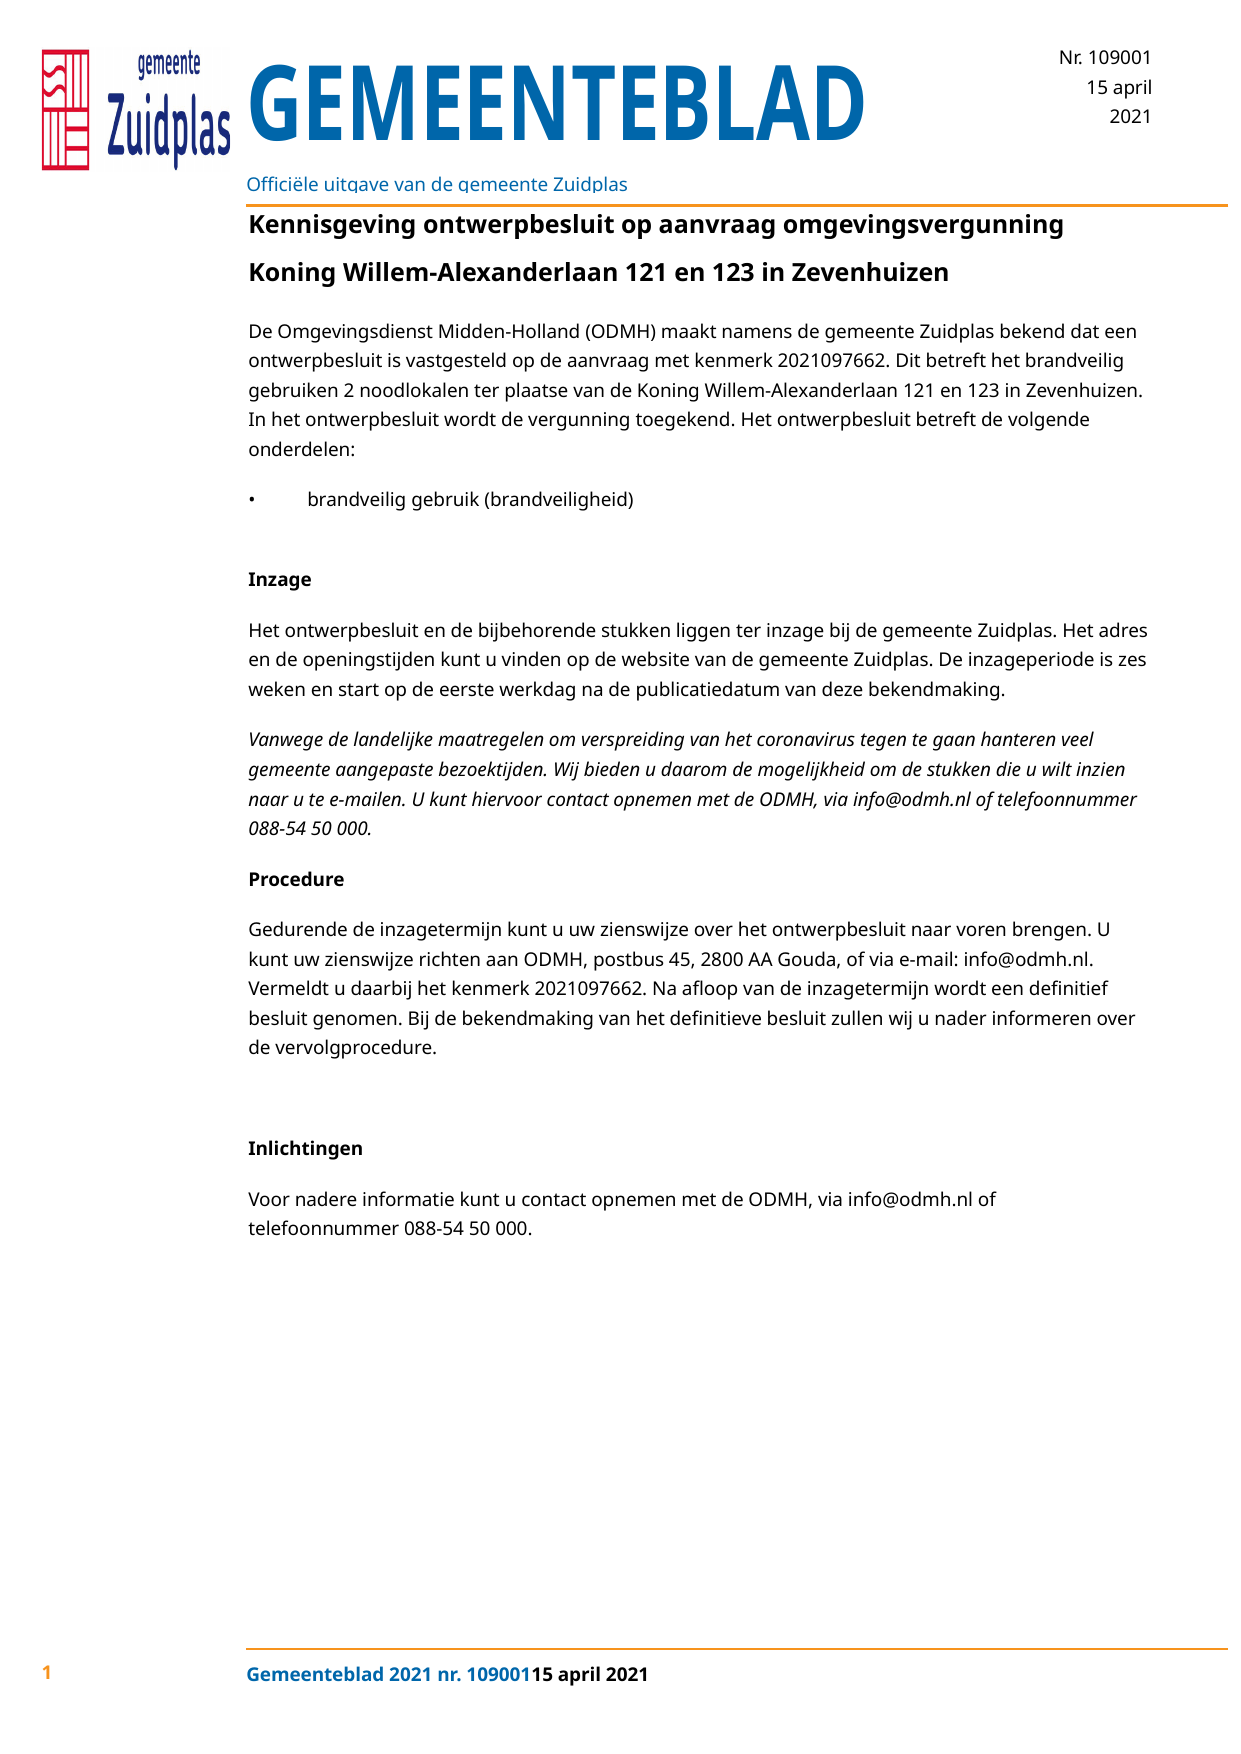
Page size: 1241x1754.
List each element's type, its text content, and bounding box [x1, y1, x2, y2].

text Voor nadere informatie kunt u contact opnemen met de ODMH, via info@odmh.nl of telefoonnummer 088-54 50 000. [248, 1186, 1152, 1241]
text Inzage [248, 567, 1152, 592]
text Procedure [248, 866, 1152, 892]
text Kennisgeving ontwerpbesluit op aanvraag omgevingsvergunning Koning Willem-Alexanderlaan 121 en 123 in Zevenhuizen [248, 207, 1152, 288]
list brandveilig gebruik (brandveiligheid) [248, 487, 1152, 512]
text De Omgevingsdienst Midden-Holland (ODMH) maakt namens de gemeente Zuidplas bekend dat een ontwerpbesluit is vastgesteld op de aanvraag met kenmerk 2021097662. Dit betreft het brandveilig gebruiken 2 noodlokalen ter plaatse van de Koning Willem-Alexanderlaan 121 en 123 in Zevenhuizen. In het ontwerpbesluit wordt de vergunning toegekend. Het ontwerpbesluit betreft de volgende onderdelen: [248, 318, 1152, 462]
text Inlichtingen [248, 1135, 1152, 1161]
text Gedurende de inzagetermijn kunt u uw zienswijze over het ontwerpbesluit naar voren brengen. U kunt uw zienswijze richten aan ODMH, postbus 45, 2800 AA Gouda, of via e-mail: info@odmh.nl. Vermeldt u daarbij het kenmerk 2021097662. Na afloop van de inzagetermijn wordt een definitief besluit genomen. Bij de bekendmaking van het definitieve besluit zullen wij u nader informeren over de vervolgprocedure. [248, 916, 1152, 1060]
text Het ontwerpbesluit en de bijbehorende stukken liggen ter inzage bij de gemeente Zuidplas. Het adres en de openingstijden kunt u vinden op de website van de gemeente Zuidplas. De inzageperiode is zes weken en start op de eerste werkdag na de publicatiedatum van deze bekendmaking. [248, 617, 1152, 702]
text Vanwege de landelijke maatregelen om verspreiding van het coronavirus tegen te gaan hanteren veel gemeente aangepaste bezoektijden. Wij bieden u daarom de mogelijkheid om de stukken die u wilt inzien naar u te e-mailen. U kunt hiervoor contact opnemen met de ODMH, via info@odmh.nl of telefoonnummer 088-54 50 000. [248, 727, 1152, 841]
picture [41, 47, 231, 172]
